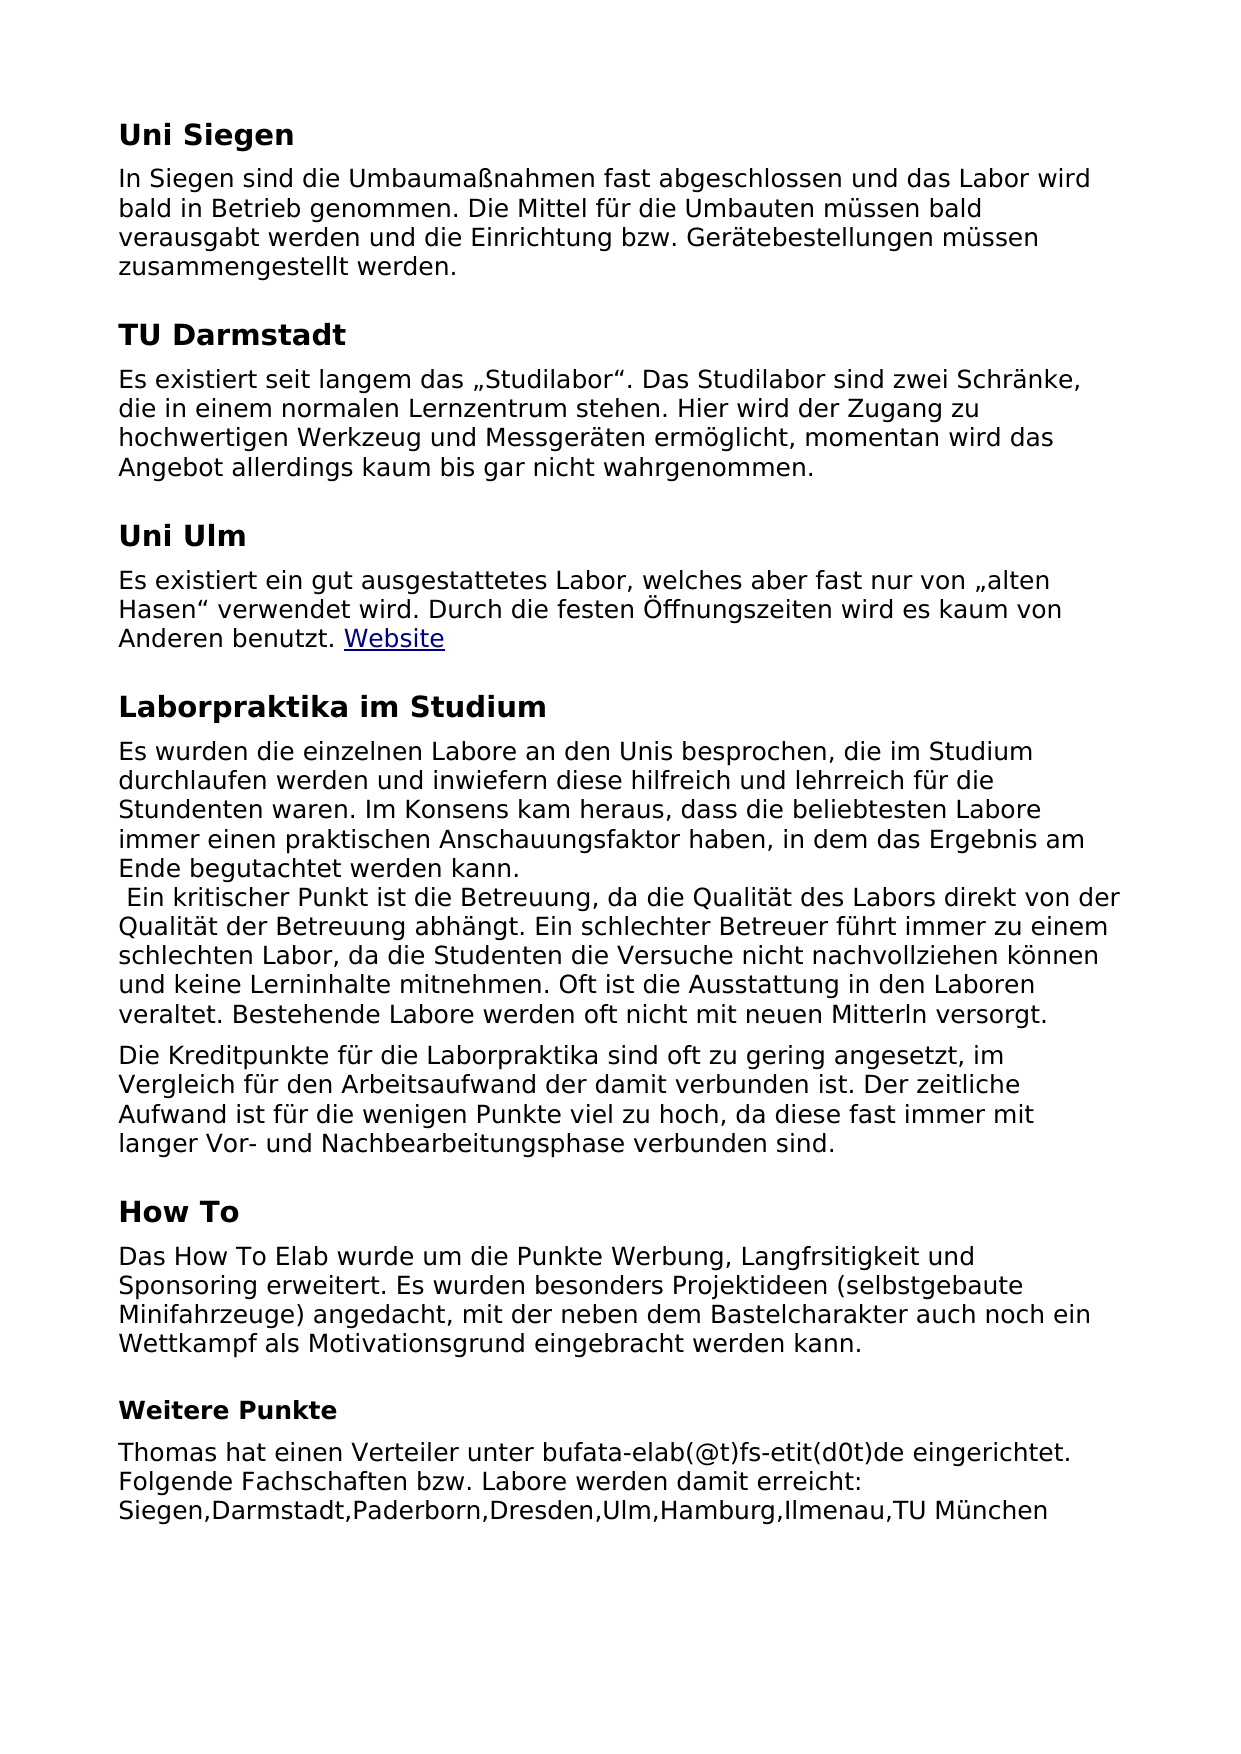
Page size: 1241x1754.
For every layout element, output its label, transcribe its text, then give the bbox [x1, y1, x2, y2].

text Das How To Elab wurde um die Punkte Werbung, Langfrsitigkeit und Sponsoring erweitert. Es wurden besonders Projektideen (selbstgebaute Minifahrzeuge) angedacht, mit der neben dem Bastelcharakter auch noch ein Wettkampf als Motivationsgrund eingebracht werden kann. [118, 1242, 1122, 1359]
subtitle How To [118, 1196, 1122, 1229]
subtitle Laborpraktika im Studium [118, 691, 1122, 725]
text Es existiert seit langem das „Studilabor“. Das Studilabor sind zwei Schränke, die in einem normalen Lernzentrum stehen. Hier wird der Zugang zu hochwertigen Werkzeug und Messgeräten ermöglicht, momentan wird das Angebot allerdings kaum bis gar nicht wahrgenommen. [118, 365, 1122, 482]
subtitle Weitere Punkte [118, 1396, 1122, 1425]
text Thomas hat einen Verteiler unter bufata-elab(@t)fs-etit(d0t)de eingerichtet. Folgende Fachschaften bzw. Labore werden damit erreicht: Siegen,Darmstadt,Paderborn,Dresden,Ulm,Hamburg,Ilmenau,TU München [118, 1438, 1122, 1525]
subtitle TU Darmstadt [118, 319, 1122, 353]
subtitle Uni Ulm [118, 519, 1122, 553]
subtitle Uni Siegen [118, 118, 1122, 152]
text Es existiert ein gut ausgestattetes Labor, welches aber fast nur von „alten Hasen“ verwendet wird. Durch die festen Öffnungszeiten wird es kaum von Anderen benutzt. Website [118, 566, 1122, 653]
text Die Kreditpunkte für die Laborpraktika sind oft zu gering angesetzt, im Vergleich für den Arbeitsaufwand der damit verbunden ist. Der zeitliche Aufwand ist für die wenigen Punkte viel zu hoch, da diese fast immer mit langer Vor- und Nachbearbeitungsphase verbunden sind. [118, 1041, 1122, 1158]
text In Siegen sind die Umbaumaßnahmen fast abgeschlossen und das Labor wird bald in Betrieb genommen. Die Mittel für die Umbauten müssen bald verausgabt werden und die Einrichtung bzw. Gerätebestellungen müssen zusammengestellt werden. [118, 164, 1122, 281]
text Es wurden die einzelnen Labore an den Unis besprochen, die im Studium durchlaufen werden und inwiefern diese hilfreich und lehrreich für die Stundenten waren. Im Konsens kam heraus, dass die beliebtesten Labore immer einen praktischen Anschauungsfaktor haben, in dem das Ergebnis am Ende begutachtet werden kann. Ein kritischer Punkt ist die Betreuung, da die Qualität des Labors direkt von der Qualität der Betreuung abhängt. Ein schlechter Betreuer führt immer zu einem schlechten Labor, da die Studenten die Versuche nicht nachvollziehen können und keine Lerninhalte mitnehmen. Oft ist die Ausstattung in den Laboren veraltet. Bestehende Labore werden oft nicht mit neuen Mitterln versorgt. [118, 737, 1122, 1029]
